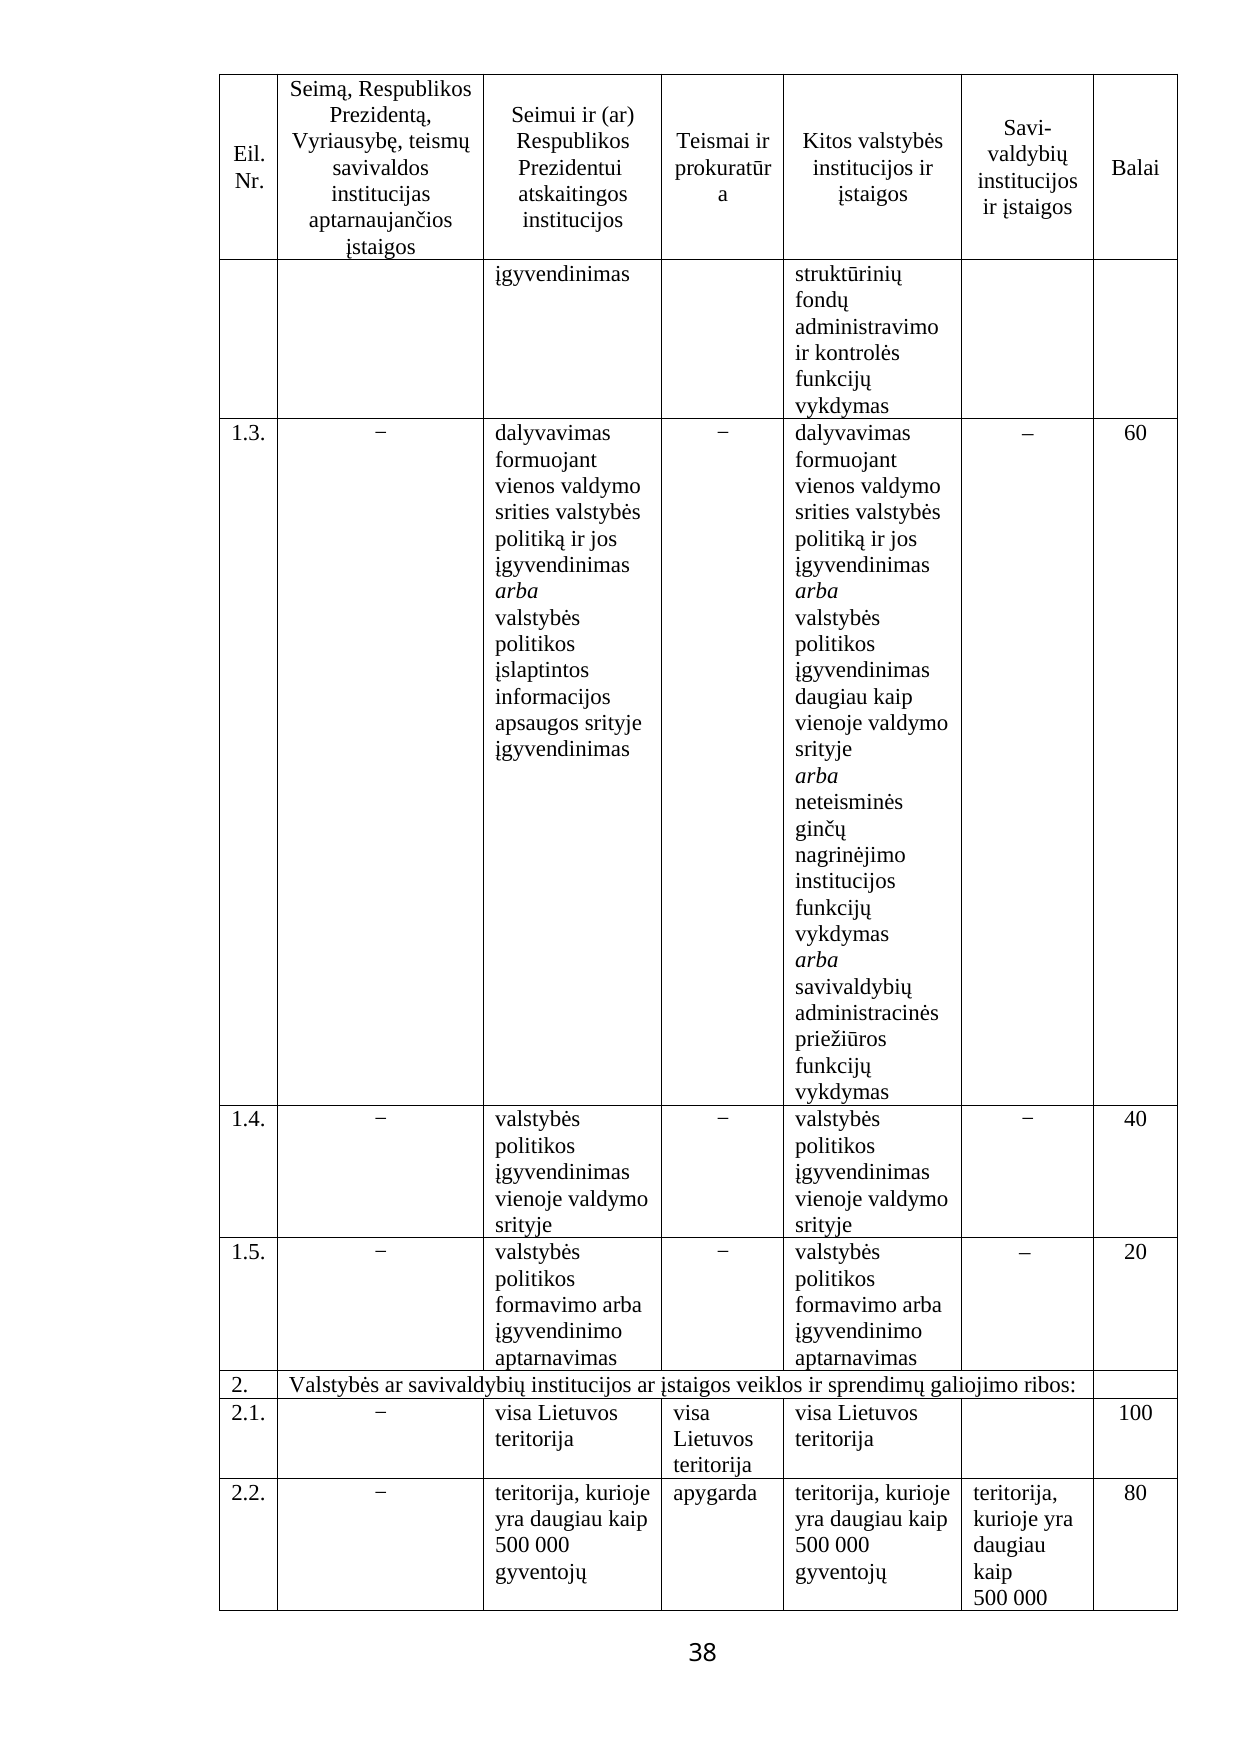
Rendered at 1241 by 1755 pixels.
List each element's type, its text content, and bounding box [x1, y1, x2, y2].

table_cell [220, 260, 277, 418]
table_cell 1.4. [220, 1106, 277, 1237]
table_cell valstybės politikos įgyvendinimas vienoje valdymo srityje [484, 1106, 661, 1237]
table_cell teritorija, kurioje yra daugiau kaip 500 000 gyventojų [784, 1479, 961, 1610]
table_cell visa Lietuvos teritorija [662, 1399, 783, 1478]
table_cell − [278, 419, 483, 1104]
table_cell 1.5. [220, 1238, 277, 1370]
table_header Seimui ir (ar) Respublikos Prezidentui atskaitingos institucijos [484, 75, 661, 259]
table_cell valstybės politikos formavimo arba įgyvendinimo aptarnavimas [784, 1238, 961, 1370]
table_cell 20 [1094, 1238, 1177, 1370]
table_header Teismai ir prokuratūra [662, 75, 783, 259]
table_cell valstybės politikos įgyvendinimas vienoje valdymo srityje [784, 1106, 961, 1237]
table_cell − [662, 419, 783, 1104]
table_header Seimą, Respublikos Prezidentą, Vyriausybę, teismų savivaldos institucijas aptarnaujančios įstaigos [278, 75, 483, 259]
table_cell teritorija, kurioje yra daugiau kaip 500 000 [962, 1479, 1093, 1610]
table_cell 40 [1094, 1106, 1177, 1237]
table_cell [1094, 260, 1177, 418]
table_cell [662, 260, 783, 418]
table_cell visa Lietuvos teritorija [784, 1399, 961, 1478]
table_cell 1.3. [220, 419, 277, 1104]
table_cell teritorija, kurioje yra daugiau kaip 500 000 gyventojų [484, 1479, 661, 1610]
table_cell 80 [1094, 1479, 1177, 1610]
table_cell − [278, 1106, 483, 1237]
table_cell [962, 260, 1093, 418]
table_cell − [278, 1399, 483, 1478]
table_cell visa Lietuvos teritorija [484, 1399, 661, 1478]
table_header Kitos valstybės institucijos ir įstaigos [784, 75, 961, 259]
table_cell – [962, 1238, 1093, 1370]
table_cell – [962, 419, 1093, 1104]
table_header Eil. Nr. [220, 75, 277, 259]
table_cell dalyvavimas formuojant vienos valdymo srities valstybės politiką ir jos įgyvendinimas arba valstybės politikos įslaptintos informacijos apsaugos srityje įgyvendinimas [484, 419, 661, 1104]
table_cell įgyvendinimas [484, 260, 661, 418]
table_cell − [278, 1238, 483, 1370]
table_cell − [662, 1106, 783, 1237]
table_cell − [278, 1479, 483, 1610]
table_cell [962, 1399, 1093, 1478]
table_cell 60 [1094, 419, 1177, 1104]
table_cell apygarda [662, 1479, 783, 1610]
table_cell 100 [1094, 1399, 1177, 1478]
table_cell 2. [220, 1371, 277, 1397]
table_cell dalyvavimas formuojant vienos valdymo srities valstybės politiką ir jos įgyvendinimas arba valstybės politikos įgyvendinimas daugiau kaip vienoje valdymo srityje arba neteisminės ginčų nagrinėjimo institucijos funkcijų vykdymas arba savivaldybių administracinės priežiūros funkcijų vykdymas [784, 419, 961, 1104]
table_cell 2.2. [220, 1479, 277, 1610]
table_cell 2.1. [220, 1399, 277, 1478]
table_cell [1094, 1371, 1177, 1397]
table_cell Valstybės ar savivaldybių institucijos ar įstaigos veiklos ir sprendimų galiojimo ribos: [278, 1371, 1093, 1397]
table_header Balai [1094, 75, 1177, 259]
table_cell valstybės politikos formavimo arba įgyvendinimo aptarnavimas [484, 1238, 661, 1370]
table_cell struktūrinių fondų administravimo ir kontrolės funkcijų vykdymas [784, 260, 961, 418]
table_cell − [662, 1238, 783, 1370]
table_cell − [962, 1106, 1093, 1237]
table_header Savi-valdybių institucijos ir įstaigos [962, 75, 1093, 259]
table_cell [278, 260, 483, 418]
